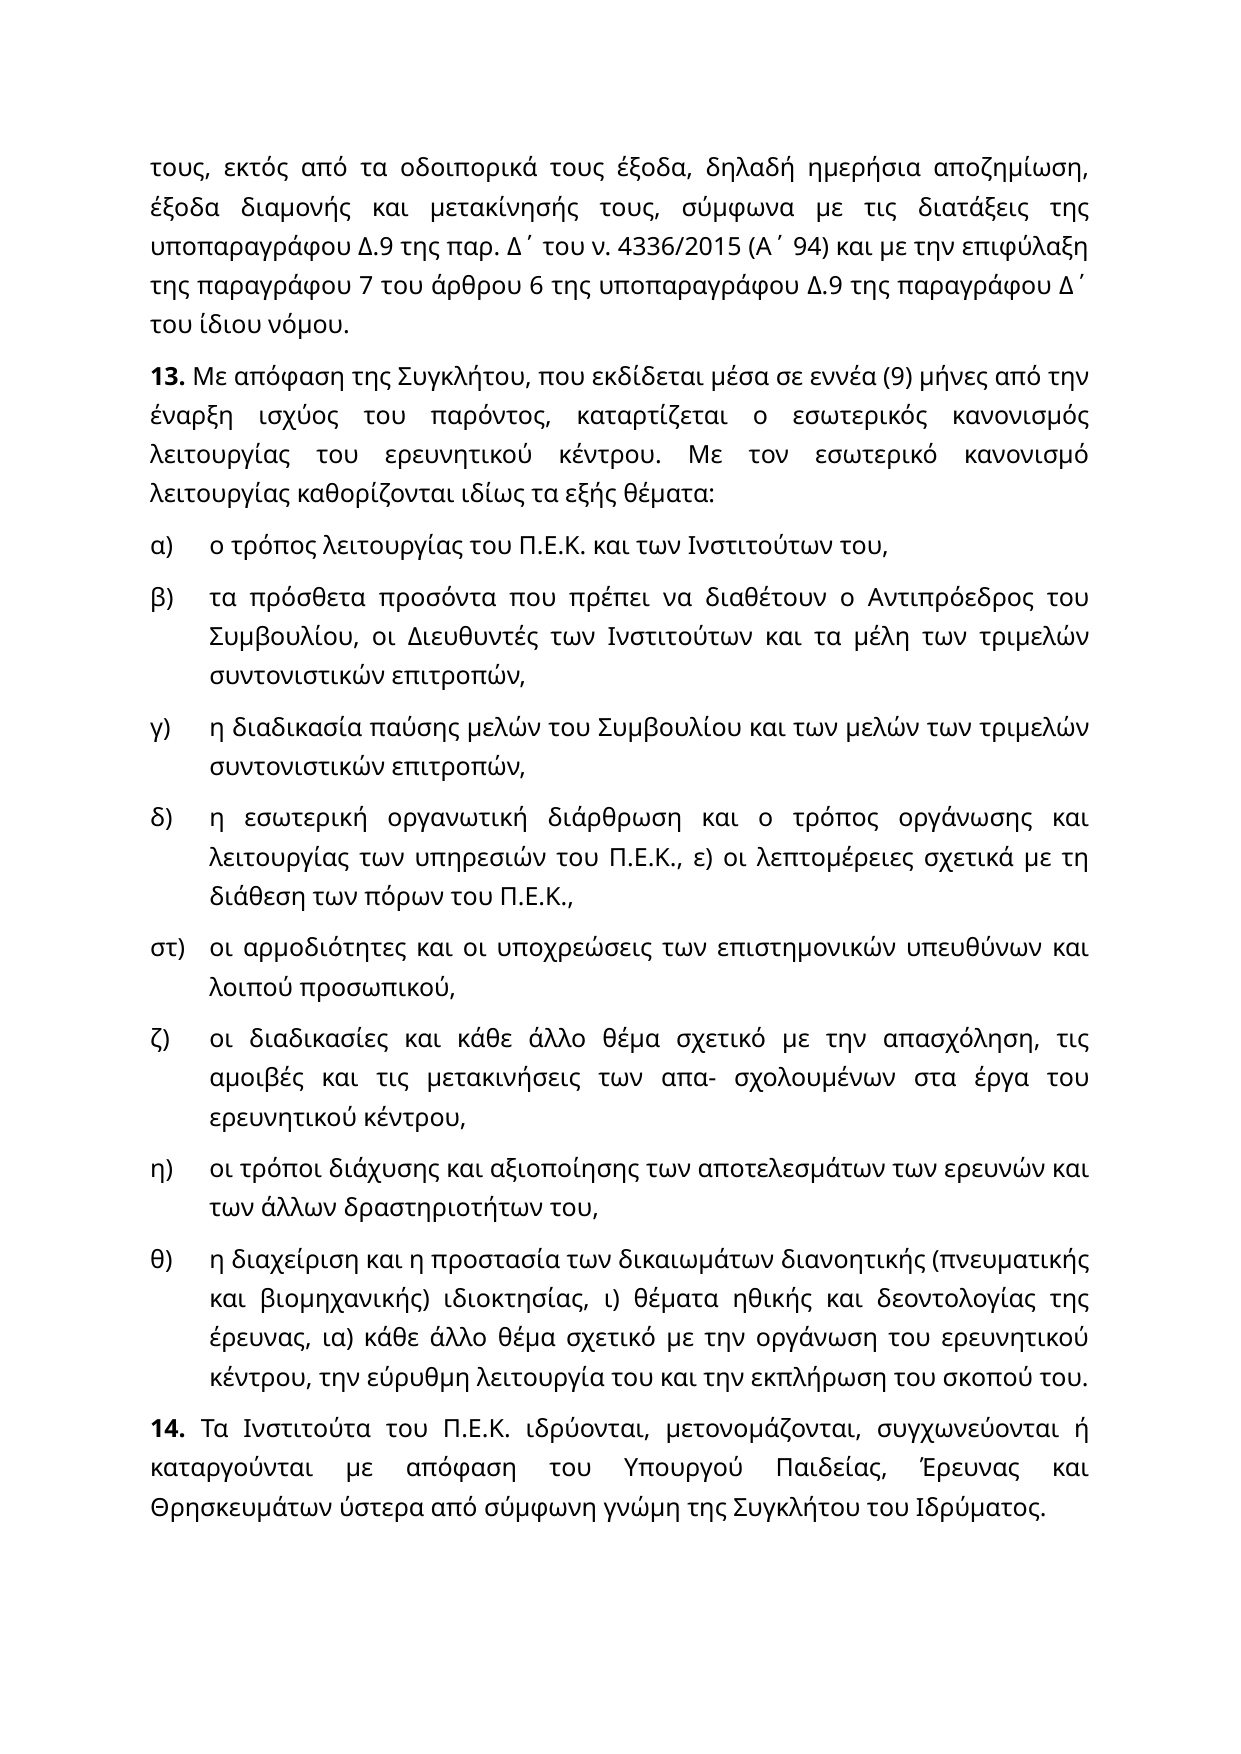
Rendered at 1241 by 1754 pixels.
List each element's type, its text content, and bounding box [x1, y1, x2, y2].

list δ) η εσωτερική οργανωτική διάρθρωση και ο τρόπος οργάνωσης και λειτουργίας των υπηρεσιών του Π.Ε.Κ., ε) οι λεπτομέρειες σχετικά με τη διάθεση των πόρων του Π.Ε.Κ., [150, 800, 1090, 912]
list θ) η διαχείριση και η προστασία των δικαιωμάτων διανοητικής (πνευματικής και βιομηχανικής) ιδιοκτησίας, ι) θέματα ηθικής και δεοντολογίας της έρευνας, ια) κάθε άλλο θέμα σχετικό με την οργάνωση του ερευνητικού κέντρου, την εύρυθμη λειτουργία του και την εκπλήρωση του σκοπού του. [150, 1242, 1090, 1393]
list η) οι τρόποι διάχυσης και αξιοποίησης των αποτελεσμάτων των ερευνών και των άλλων δραστηριοτήτων του, [150, 1151, 1090, 1224]
list ζ) οι διαδικασίες και κάθε άλλο θέμα σχετικό με την απασχόληση, τις αμοιβές και τις μετακινήσεις των απα- σχολουμένων στα έργα του ερευνητικού κέντρου, [150, 1021, 1090, 1133]
list β) τα πρόσθετα προσόντα που πρέπει να διαθέτουν ο Αντιπρόεδρος του Συμβουλίου, οι Διευθυντές των Ινστιτούτων και τα μέλη των τριμελών συντονιστικών επιτροπών, [150, 579, 1090, 692]
text 13. Με απόφαση της Συγκλήτου, που εκδίδεται μέσα σε εννέα (9) μήνες από την έναρξη ισχύος του παρόντος, καταρτίζεται ο εσωτερικός κανονισμός λειτουργίας του ερευνητικού κέντρου. Με τον εσωτερικό κανονισμό λειτουργίας καθορίζονται ιδίως τα εξής θέματα: [150, 358, 1090, 510]
list στ) οι αρμοδιότητες και οι υποχρεώσεις των επιστημονικών υπευθύνων και λοιπού προσωπικού, [150, 930, 1090, 1003]
list α) ο τρόπος λειτουργίας του Π.Ε.Κ. και των Ινστιτούτων του, [150, 527, 1090, 562]
list γ) η διαδικασία παύσης μελών του Συμβουλίου και των μελών των τριμελών συντονιστικών επιτροπών, [150, 709, 1090, 782]
text 14. Τα Ινστιτούτα του Π.Ε.Κ. ιδρύονται, μετονομάζονται, συγχωνεύονται ή καταργούνται με απόφαση του Υπουργού Παιδείας, Έρευνας και Θρησκευμάτων ύστερα από σύμφωνη γνώμη της Συγκλήτου του Ιδρύματος. [150, 1411, 1090, 1523]
text τους, εκτός από τα οδοιπορικά τους έξοδα, δηλαδή ημερήσια αποζημίωση, έξοδα διαμονής και μετακίνησής τους, σύμφωνα με τις διατάξεις της υποπαραγράφου Δ.9 της παρ. Δ΄ του ν. 4336/2015 (Α΄ 94) και με την επιφύλαξη της παραγράφου 7 του άρθρου 6 της υποπαραγράφου Δ.9 της παραγράφου Δ΄ του ίδιου νόμου. [150, 150, 1090, 341]
